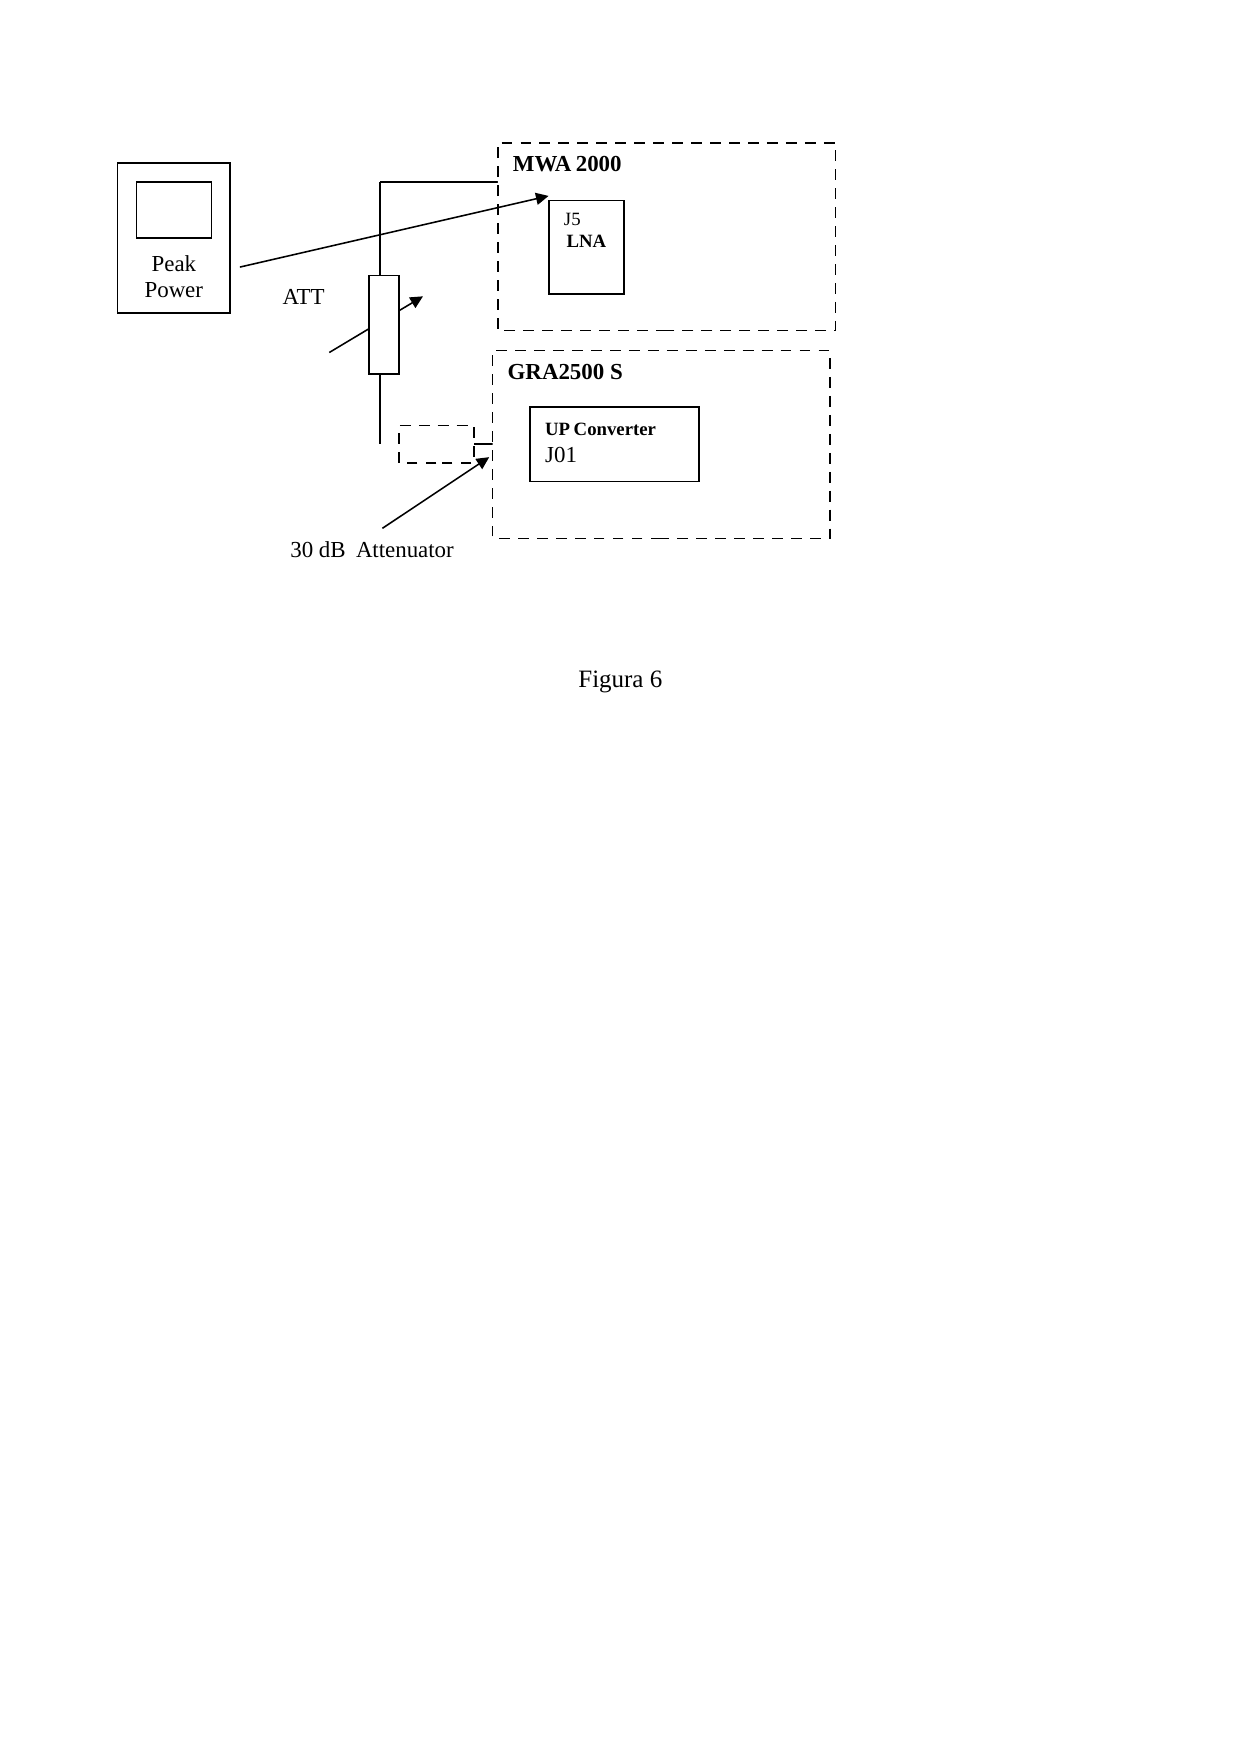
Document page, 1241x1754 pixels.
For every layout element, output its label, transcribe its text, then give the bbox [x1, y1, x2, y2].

text Figura 6 [118, 664, 1122, 693]
